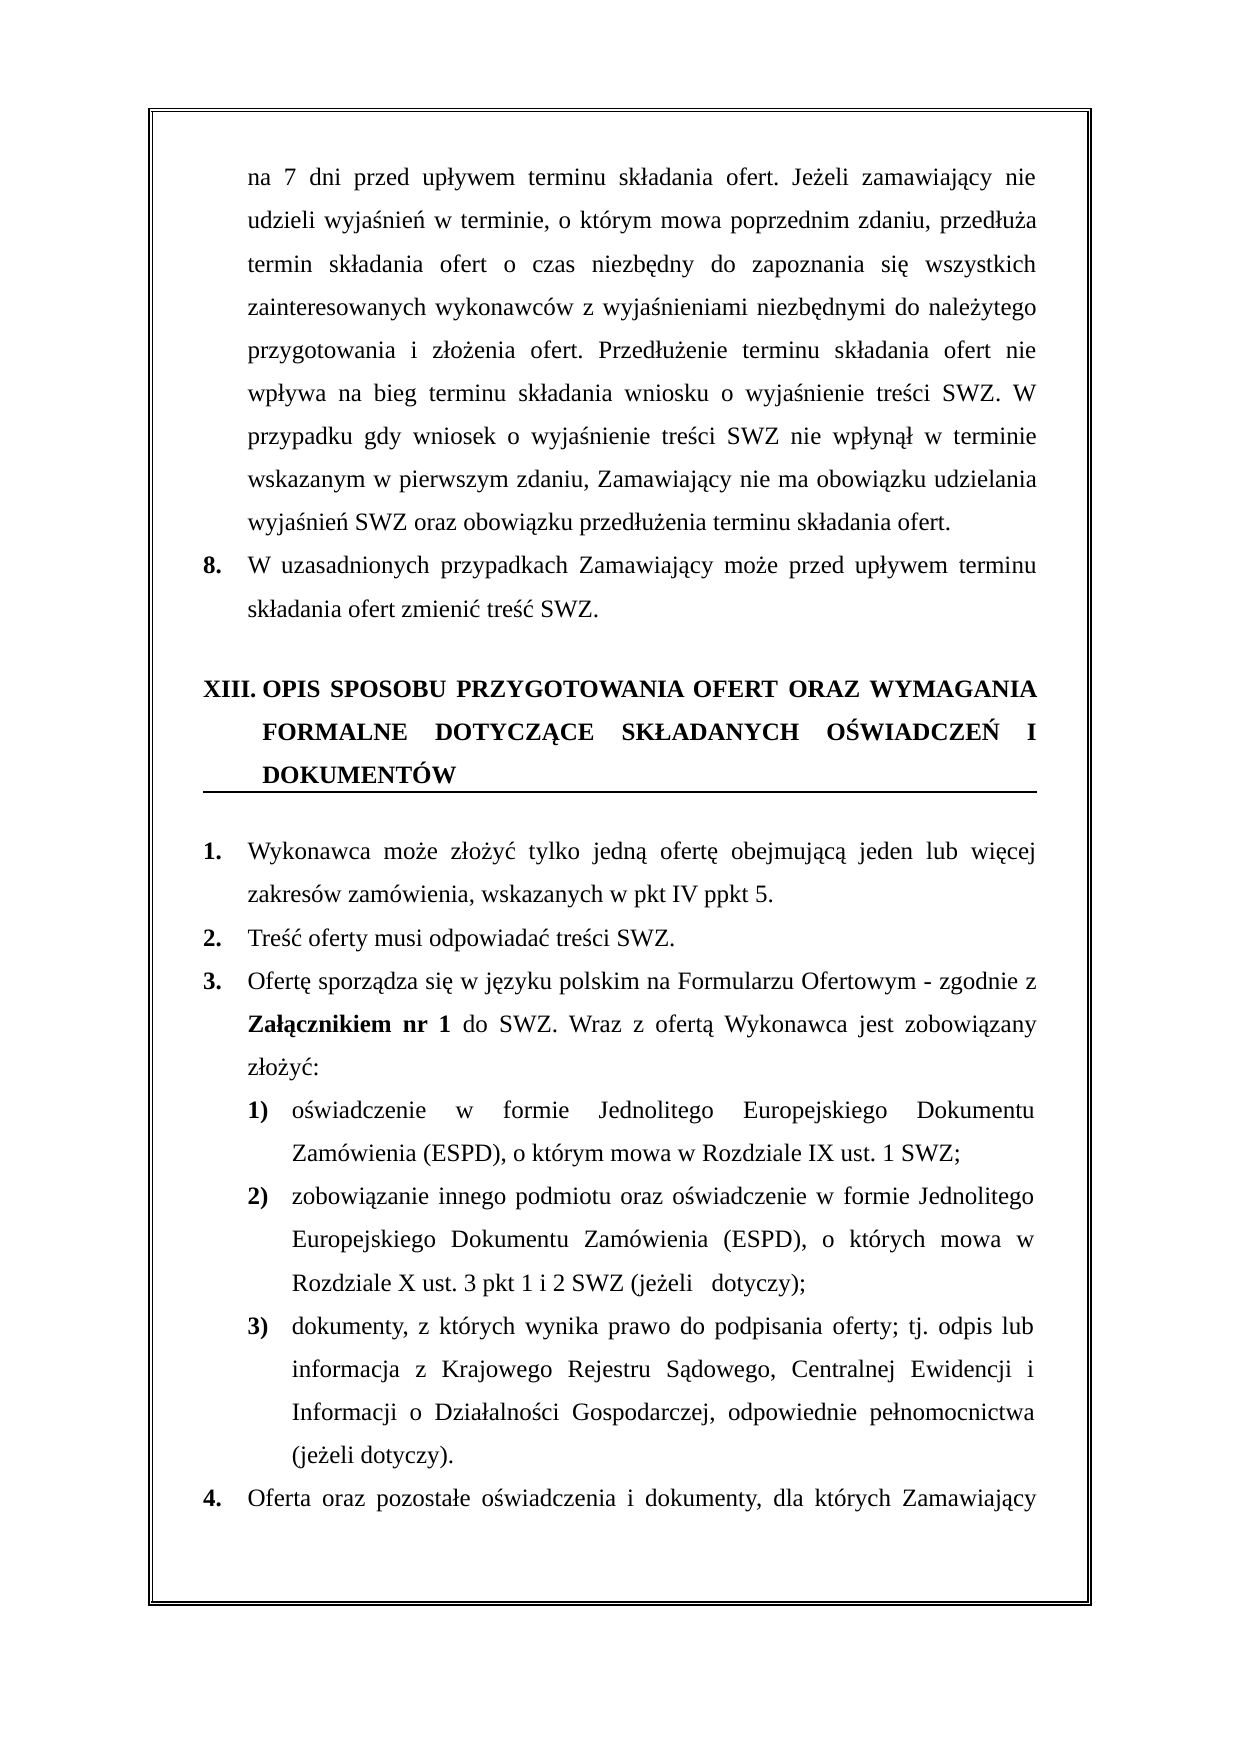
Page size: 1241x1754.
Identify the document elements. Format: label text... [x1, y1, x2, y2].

text 8. W uzasadnionych przypadkach Zamawiający może przed upływem terminu składania ofert zmienić treść SWZ. [203, 551, 1037, 622]
text XIII. OPIS SPOSOBU PRZYGOTOWANIA OFERT ORAZ WYMAGANIA FORMALNE DOTYCZĄCE SKŁADANYCH OŚWIADCZEŃ I DOKUMENTÓW [203, 674, 1037, 791]
text 2) zobowiązanie innego podmiotu oraz oświadczenie w formie Jednolitego Europejskiego Dokumentu Zamówienia (ESPD), o których mowa w Rozdziale X ust. 3 pkt 1 i 2 SWZ (jeżeli dotyczy); [247, 1181, 1035, 1296]
text 1) oświadczenie w formie Jednolitego Europejskiego Dokumentu Zamówienia (ESPD), o którym mowa w Rozdziale IX ust. 1 SWZ; [247, 1095, 1035, 1167]
text 2. Treść oferty musi odpowiadać treści SWZ. [203, 923, 1037, 951]
text 3. Ofertę sporządza się w języku polskim na Formularzu Ofertowym - zgodnie z Załącznikiem nr 1 do SWZ. Wraz z ofertą Wykonawca jest zobowiązany złożyć: [203, 966, 1037, 1081]
text 4. Oferta oraz pozostałe oświadczenia i dokumenty, dla których Zamawiający [203, 1483, 1037, 1512]
text 3) dokumenty, z których wynika prawo do podpisania oferty; tj. odpis lub informacja z Krajowego Rejestru Sądowego, Centralnej Ewidencji i Informacji o Działalności Gospodarczej, odpowiednie pełnomocnictwa (jeżeli dotyczy). [247, 1311, 1035, 1469]
text na 7 dni przed upływem terminu składania ofert. Jeżeli zamawiający nie udzieli wyjaśnień w terminie, o którym mowa poprzednim zdaniu, przedłuża termin składania ofert o czas niezbędny do zapoznania się wszystkich zainteresowanych wykonawców z wyjaśnieniami niezbędnymi do należytego przygotowania i złożenia ofert. Przedłużenie terminu składania ofert nie wpływa na bieg terminu składania wniosku o wyjaśnienie treści SWZ. W przypadku gdy wniosek o wyjaśnienie treści SWZ nie wpłynął w terminie wskazanym w pierwszym zdaniu, Zamawiający nie ma obowiązku udzielania wyjaśnień SWZ oraz obowiązku przedłużenia terminu składania ofert. [203, 162, 1037, 536]
text 1. Wykonawca może złożyć tylko jedną ofertę obejmującą jeden lub więcej zakresów zamówienia, wskazanych w pkt IV ppkt 5. [203, 836, 1037, 908]
